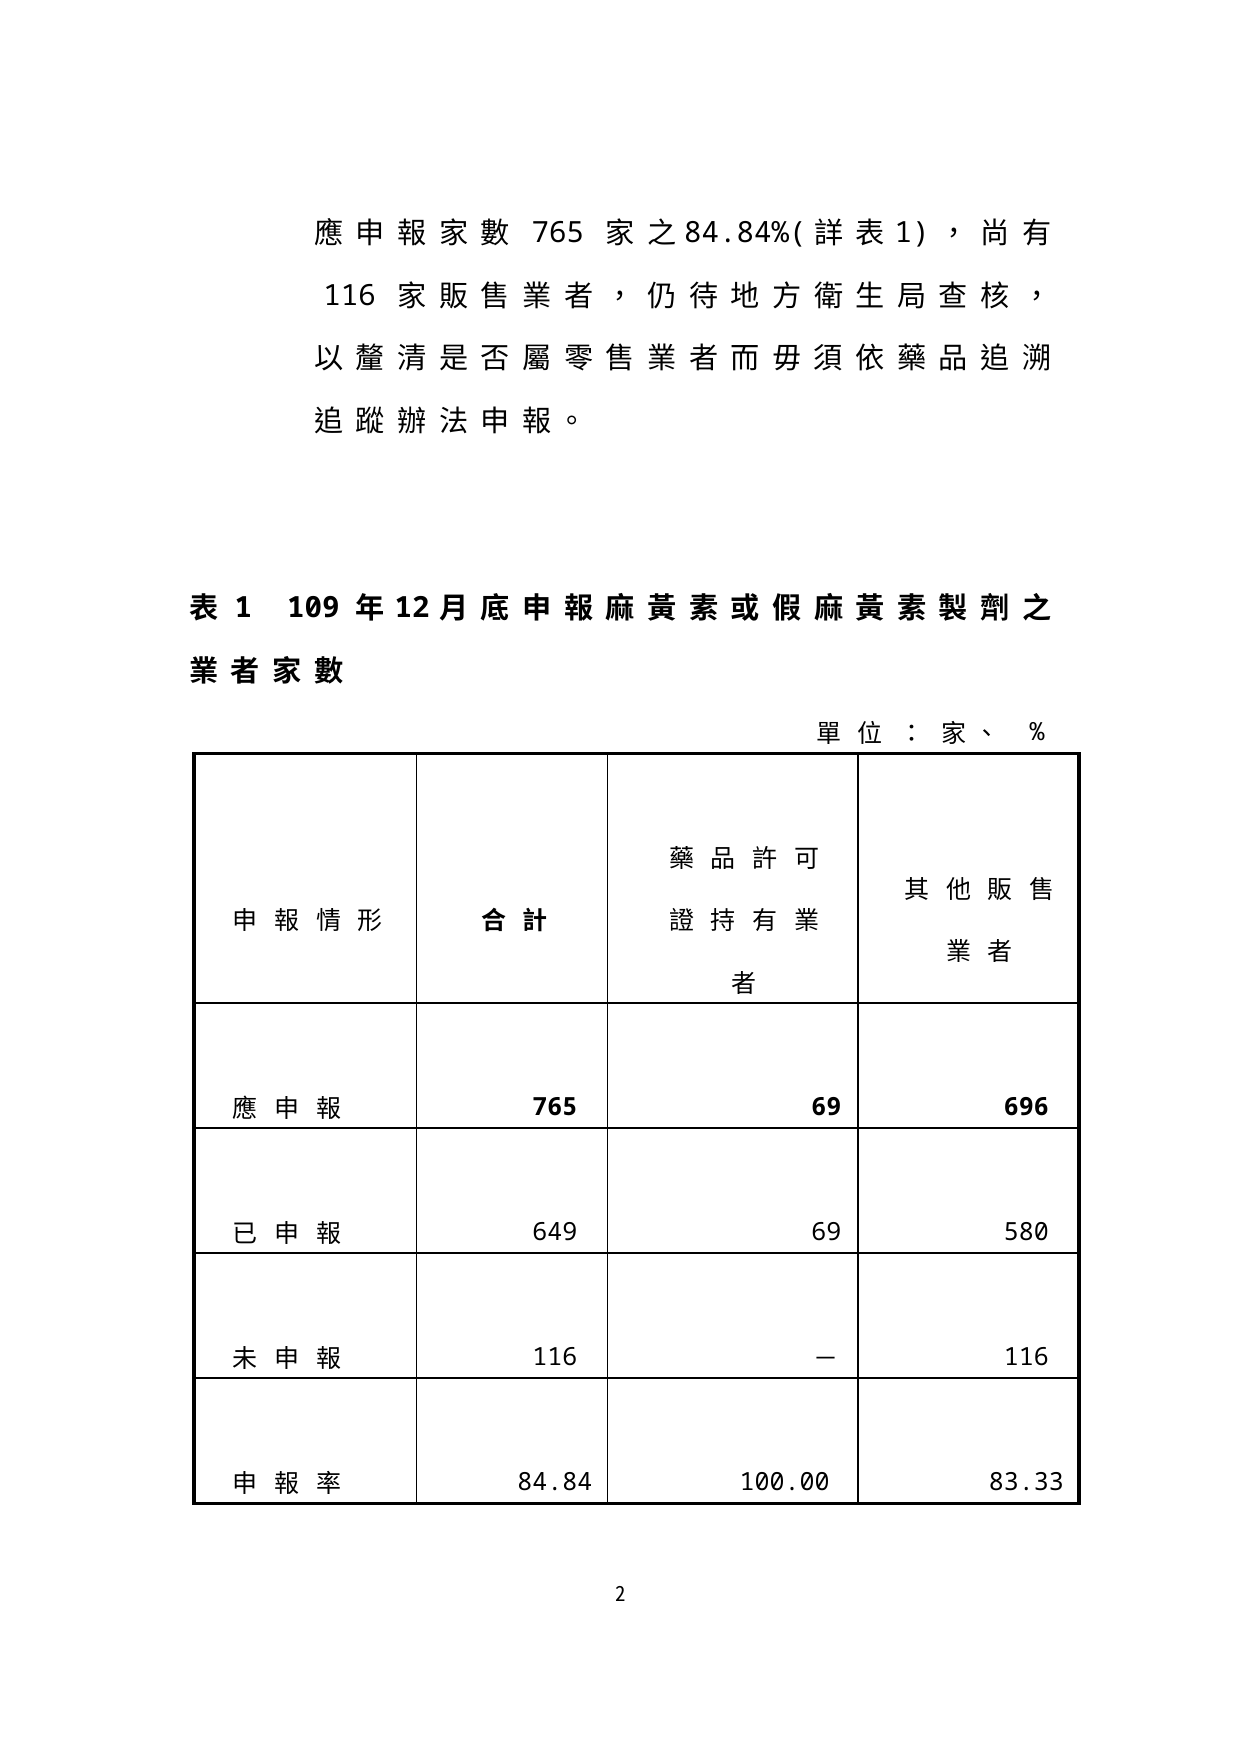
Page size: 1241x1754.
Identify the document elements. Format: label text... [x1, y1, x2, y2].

table_cell 765 [417, 1004, 607, 1127]
table_cell 69 [608, 1129, 857, 1252]
table_cell 100.00 [608, 1379, 857, 1502]
table_header 申報情形 [196, 755, 416, 1002]
table_header 其他販售業者 [859, 755, 1077, 1002]
table_cell 696 [859, 1004, 1077, 1127]
table_cell 84.84 [417, 1379, 607, 1502]
table_cell 未申報 [196, 1254, 416, 1377]
table_cell 應申報 [196, 1004, 416, 1127]
table_cell 申報率 [196, 1379, 416, 1502]
table_cell 580 [859, 1129, 1077, 1252]
table_cell 83.33 [859, 1379, 1077, 1502]
table_cell 116 [859, 1254, 1077, 1377]
table_cell 69 [608, 1004, 857, 1127]
table_cell － [608, 1254, 857, 1377]
text 應申報家數765家之84.84%(詳表1)，尚有116家販售業者，仍待地方衛生局查核，以釐清是否屬零售業者而毋須依藥品追溯追蹤辦法申報。 [271, 189, 1058, 439]
table_header 合計 [417, 755, 607, 1002]
table_cell 已申報 [196, 1129, 416, 1252]
text 表1 109年12月底申報麻黃素或假麻黃素製劑之業者家數 [183, 564, 1058, 689]
table_cell 116 [417, 1254, 607, 1377]
table_header 藥品許可證持有業者 [608, 755, 857, 1002]
text 單位：家、% [183, 689, 1058, 752]
table_cell 649 [417, 1129, 607, 1252]
